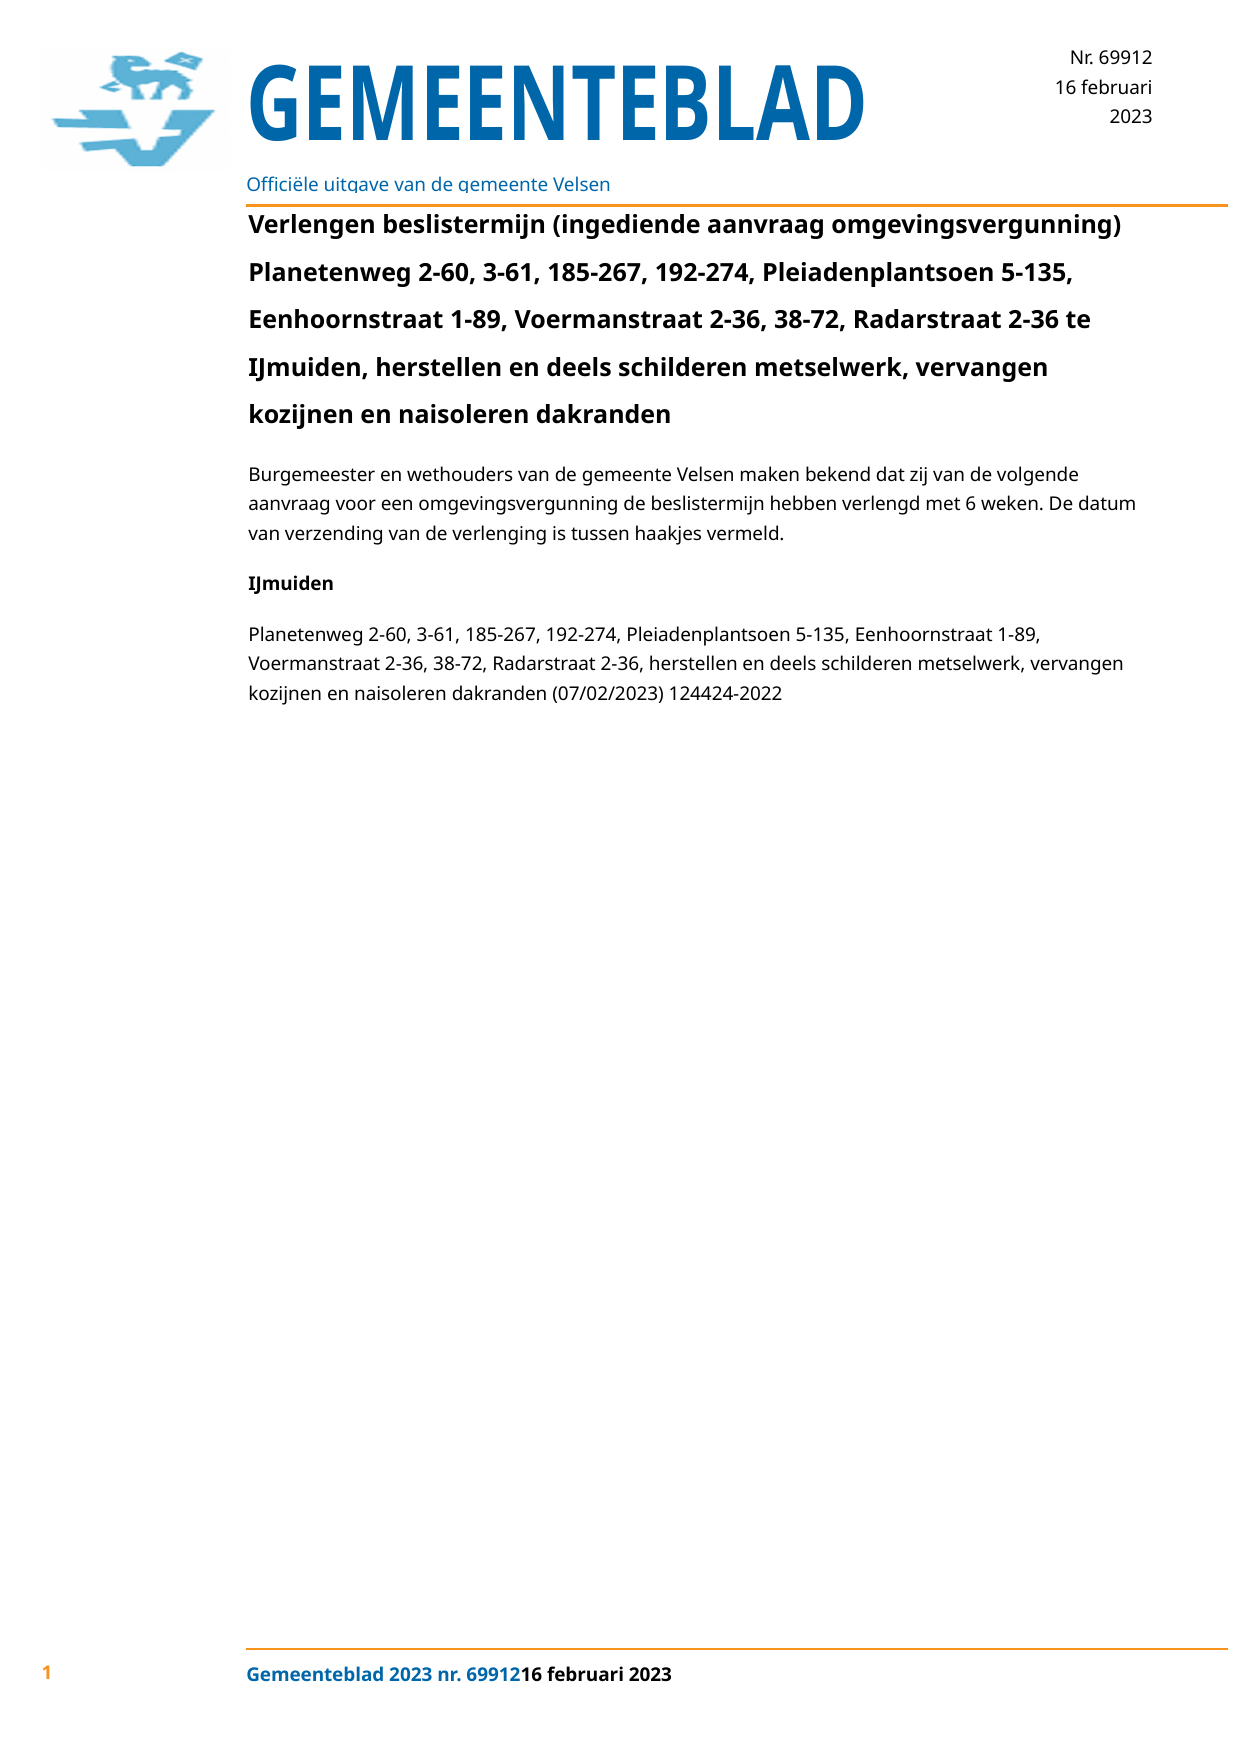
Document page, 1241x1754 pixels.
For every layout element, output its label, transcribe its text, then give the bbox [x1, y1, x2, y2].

text Verlengen beslistermijn (ingediende aanvraag omgevingsvergunning) Planetenweg 2-60, 3-61, 185-267, 192-274, Pleiadenplantsoen 5-135, Eenhoornstraat 1-89, Voermanstraat 2-36, 38-72, Radarstraat 2-36 te IJmuiden, herstellen en deels schilderen metselwerk, vervangen kozijnen en naisoleren dakranden [248, 207, 1152, 431]
text Burgemeester en wethouders van de gemeente Velsen maken bekend dat zij van de volgende aanvraag voor een omgevingsvergunning de beslistermijn hebben verlengd met 6 weken. De datum van verzending van de verlenging is tussen haakjes vermeld. [248, 461, 1152, 546]
picture [41, 47, 231, 172]
text IJmuiden [248, 570, 1152, 596]
text Planetenweg 2-60, 3-61, 185-267, 192-274, Pleiadenplantsoen 5-135, Eenhoornstraat 1-89, Voermanstraat 2-36, 38-72, Radarstraat 2-36, herstellen en deels schilderen metselwerk, vervangen kozijnen en naisoleren dakranden (07/02/2023) 124424-2022 [248, 621, 1152, 706]
